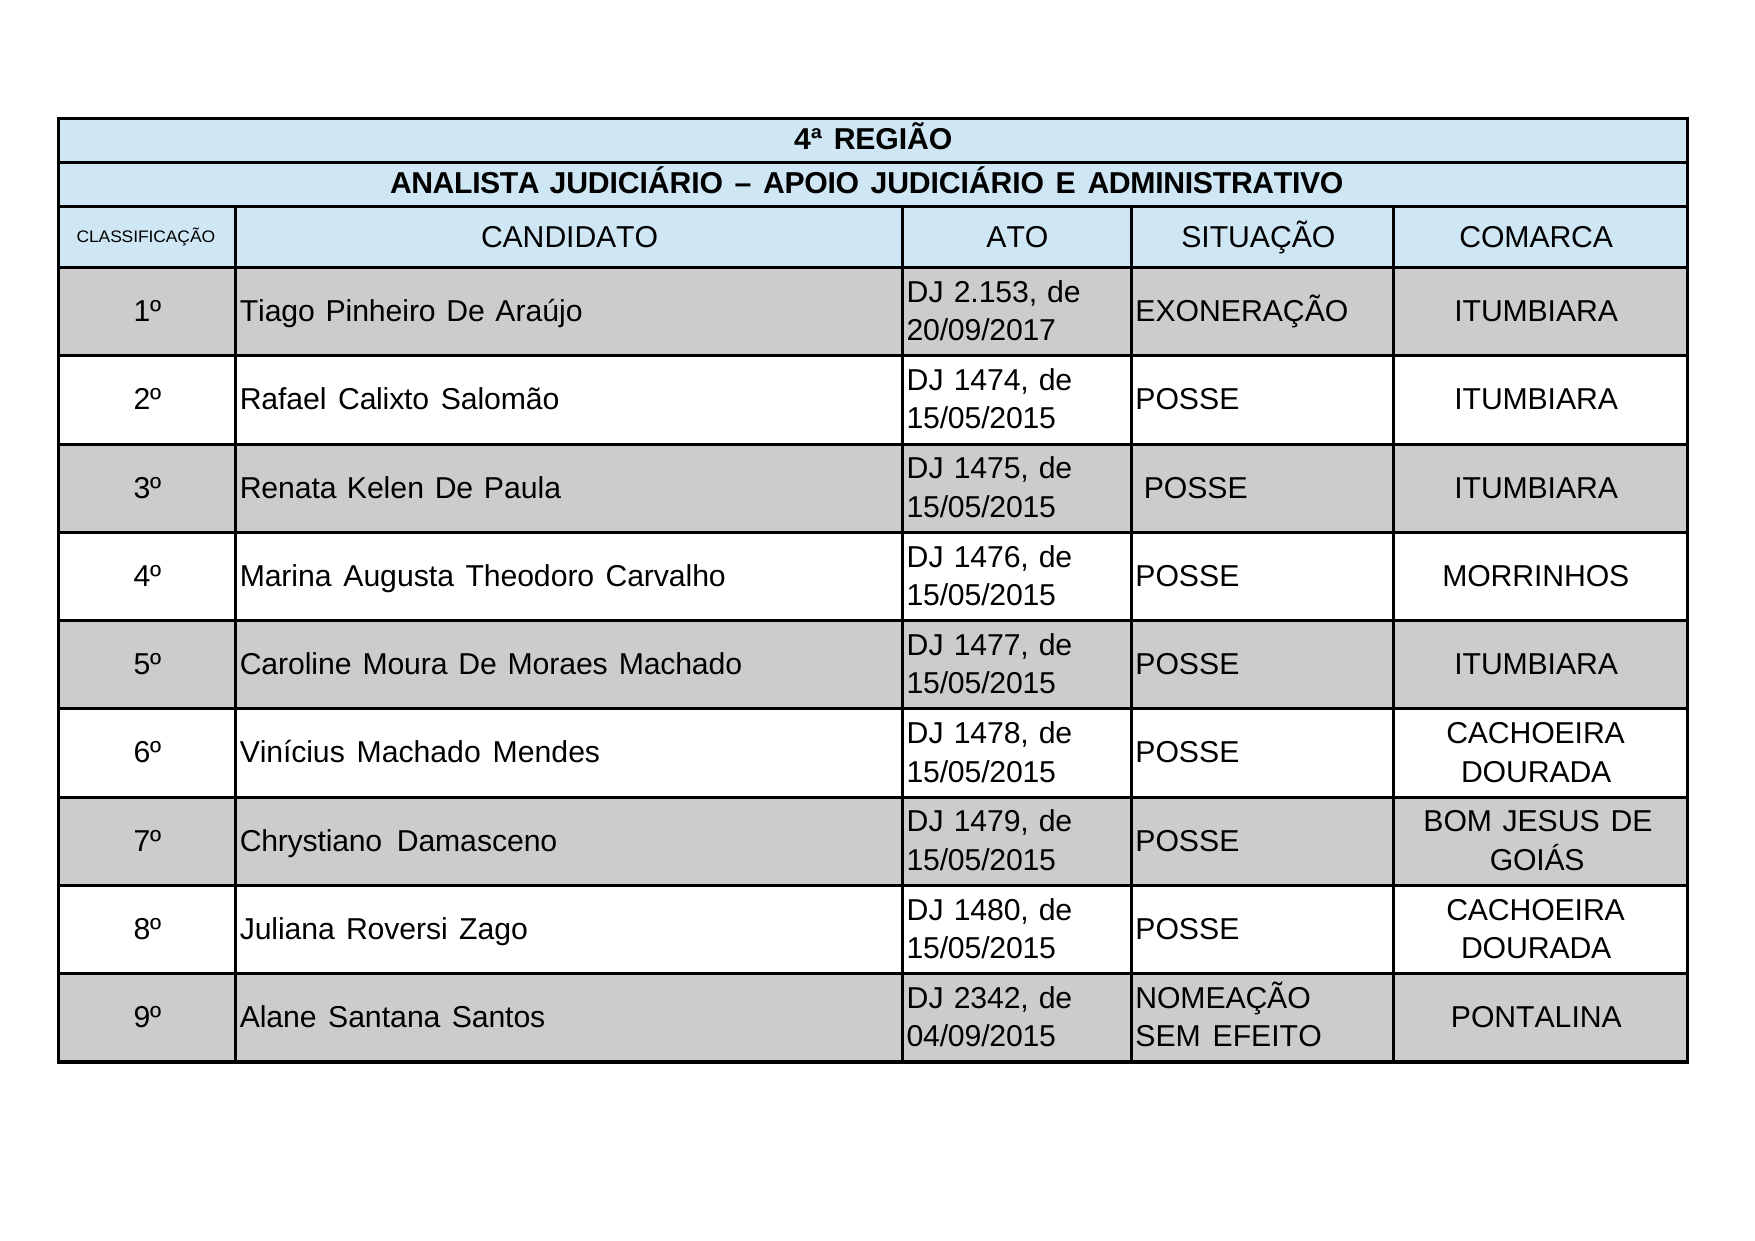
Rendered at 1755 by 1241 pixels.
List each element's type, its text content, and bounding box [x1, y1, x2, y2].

table_cell POSSE [1133, 534, 1392, 619]
table_cell POSSE [1133, 357, 1392, 442]
table_cell POSSE [1133, 446, 1392, 531]
table_cell POSSE [1133, 887, 1392, 972]
table_cell ITUMBIARA [1395, 446, 1686, 531]
table_cell ATO [904, 208, 1130, 266]
table_cell Renata Kelen De Paula [237, 446, 901, 531]
table_cell MORRINHOS [1395, 534, 1686, 619]
table_cell CACHOEIRA DOURADA [1395, 710, 1686, 796]
table_cell Caroline Moura De Moraes Machado [237, 622, 901, 707]
table_cell DJ 1476, de 15/05/2015 [904, 534, 1130, 619]
table_cell DJ 2342, de 04/09/2015 [904, 975, 1130, 1060]
table_cell POSSE [1133, 622, 1392, 707]
table_cell DJ 1474, de 15/05/2015 [904, 357, 1130, 442]
table_cell POSSE [1133, 710, 1392, 796]
table_cell DJ 1475, de 15/05/2015 [904, 446, 1130, 531]
table_cell 8º [60, 887, 234, 972]
table_cell NOMEAÇÃO SEM EFEITO [1133, 975, 1392, 1060]
table_cell COMARCA [1395, 208, 1686, 266]
table_cell 5º [60, 622, 234, 707]
table_cell Marina Augusta Theodoro Carvalho [237, 534, 901, 619]
table_cell Tiago Pinheiro De Araújo [237, 269, 901, 354]
table_cell Rafael Calixto Salomão [237, 357, 901, 442]
table_cell Juliana Roversi Zago [237, 887, 901, 972]
table_cell CANDIDATO [237, 208, 901, 266]
table_cell BOM JESUS DE GOIÁS [1395, 799, 1686, 884]
table_cell ANALISTA JUDICIÁRIO – APOIO JUDICIÁRIO E ADMINISTRATIVO [60, 164, 1686, 205]
table_cell Vinícius Machado Mendes [237, 710, 901, 796]
table_cell DJ 1478, de 15/05/2015 [904, 710, 1130, 796]
table_cell ITUMBIARA [1395, 357, 1686, 442]
table_cell 2º [60, 357, 234, 442]
table_cell ITUMBIARA [1395, 269, 1686, 354]
table_cell 4º [60, 534, 234, 619]
table_cell Chrystiano Damasceno [237, 799, 901, 884]
table_cell DJ 1480, de 15/05/2015 [904, 887, 1130, 972]
table_cell ITUMBIARA [1395, 622, 1686, 707]
table_cell 3º [60, 446, 234, 531]
table_cell PONTALINA [1395, 975, 1686, 1060]
table_cell DJ 2.153, de 20/09/2017 [904, 269, 1130, 354]
table_cell 6º [60, 710, 234, 796]
table_cell EXONERAÇÃO [1133, 269, 1392, 354]
table_cell 7º [60, 799, 234, 884]
table_cell Alane Santana Santos [237, 975, 901, 1060]
table_cell 9º [60, 975, 234, 1060]
table_header 4ª REGIÃO [60, 120, 1686, 161]
table_cell DJ 1477, de 15/05/2015 [904, 622, 1130, 707]
table_cell CLASSIFICAÇÃO [60, 208, 234, 266]
table_cell DJ 1479, de 15/05/2015 [904, 799, 1130, 884]
table_cell 1º [60, 269, 234, 354]
table_cell CACHOEIRA DOURADA [1395, 887, 1686, 972]
table_cell POSSE [1133, 799, 1392, 884]
table_cell SITUAÇÃO [1133, 208, 1392, 266]
